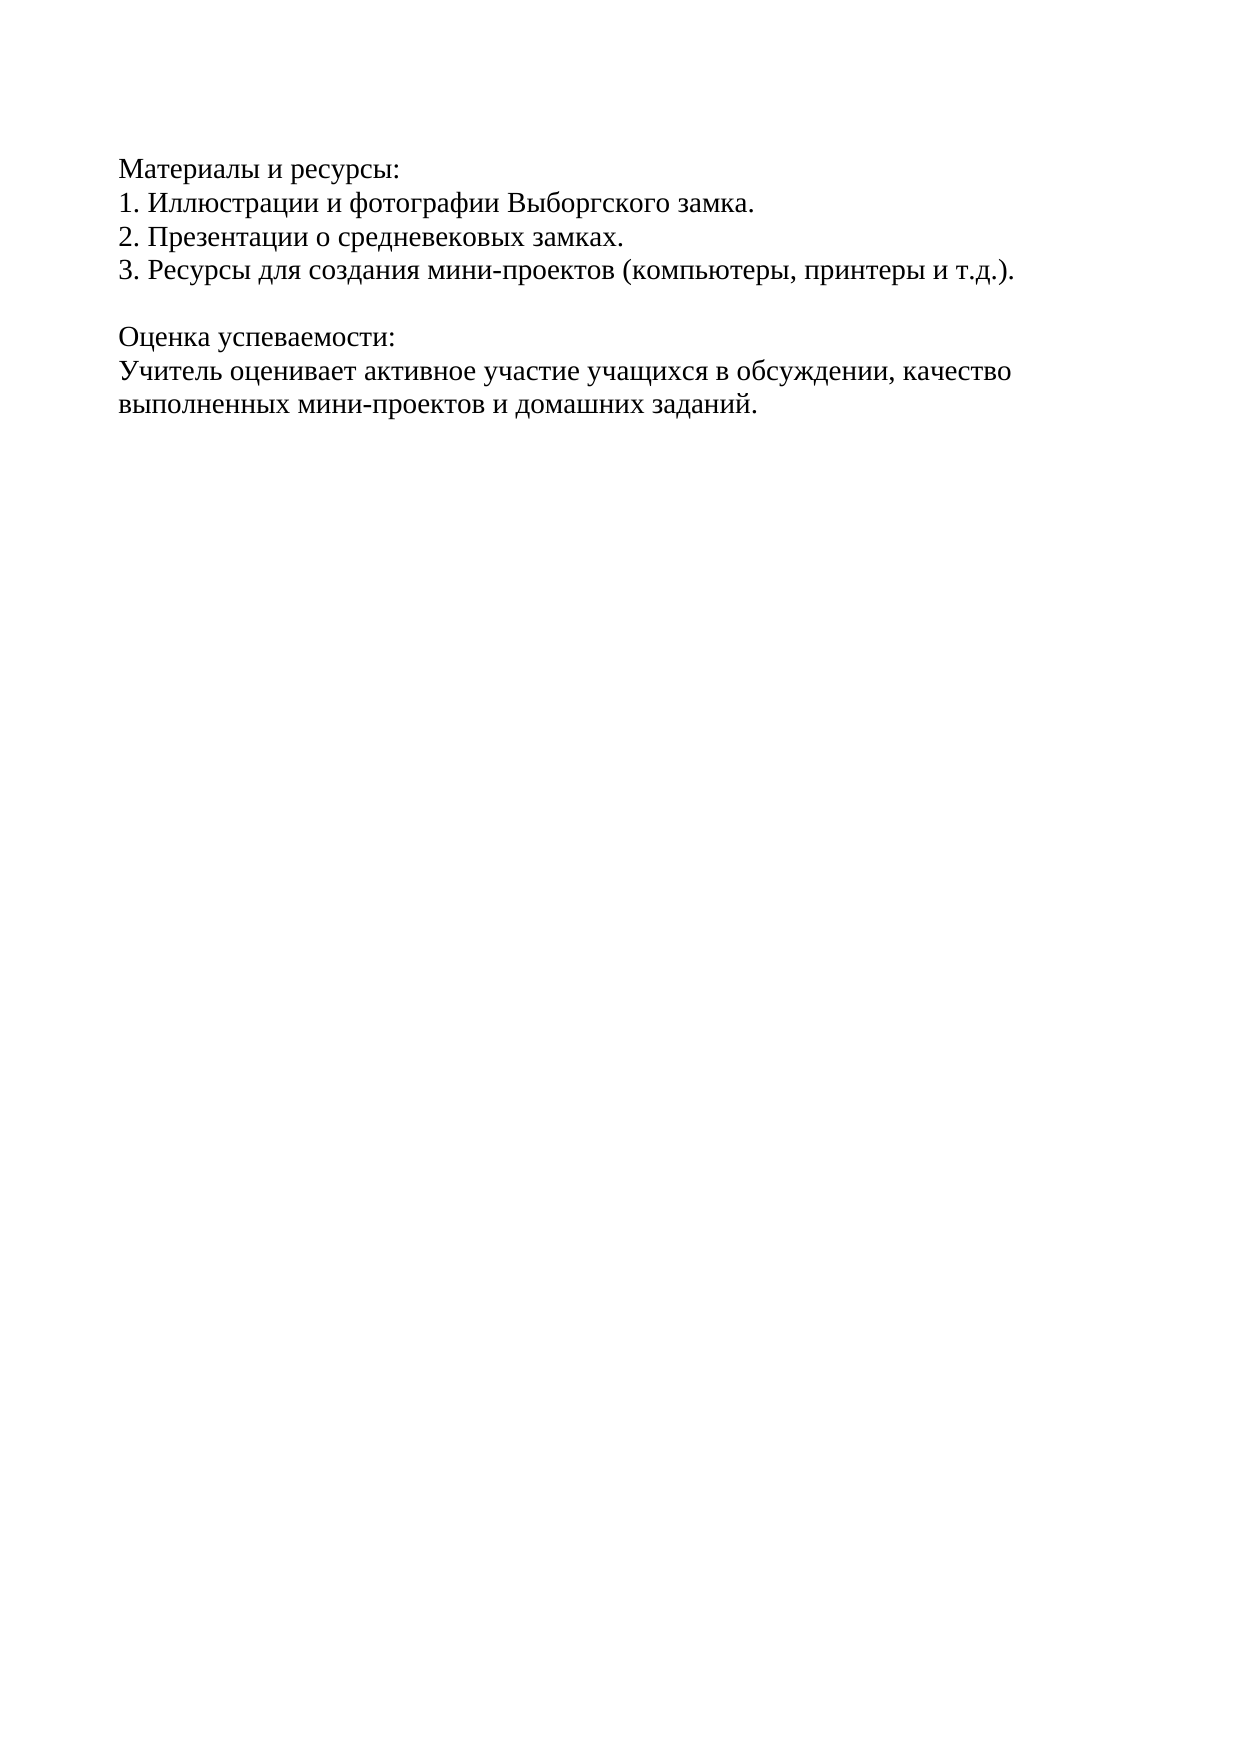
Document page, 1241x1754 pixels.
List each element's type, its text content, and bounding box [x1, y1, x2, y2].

text Учитель оценивает активное участие учащихся в обсуждении, качество выполненных мини-проектов и домашних заданий. [118, 353, 1122, 420]
text Оценка успеваемости: [118, 319, 1122, 353]
text 3. Ресурсы для создания мини-проектов (компьютеры, принтеры и т.д.). [118, 252, 1122, 286]
text Материалы и ресурсы: [118, 152, 1122, 185]
text 2. Презентации о средневековых замках. [118, 219, 1122, 252]
text 1. Иллюстрации и фотографии Выборгского замка. [118, 185, 1122, 219]
